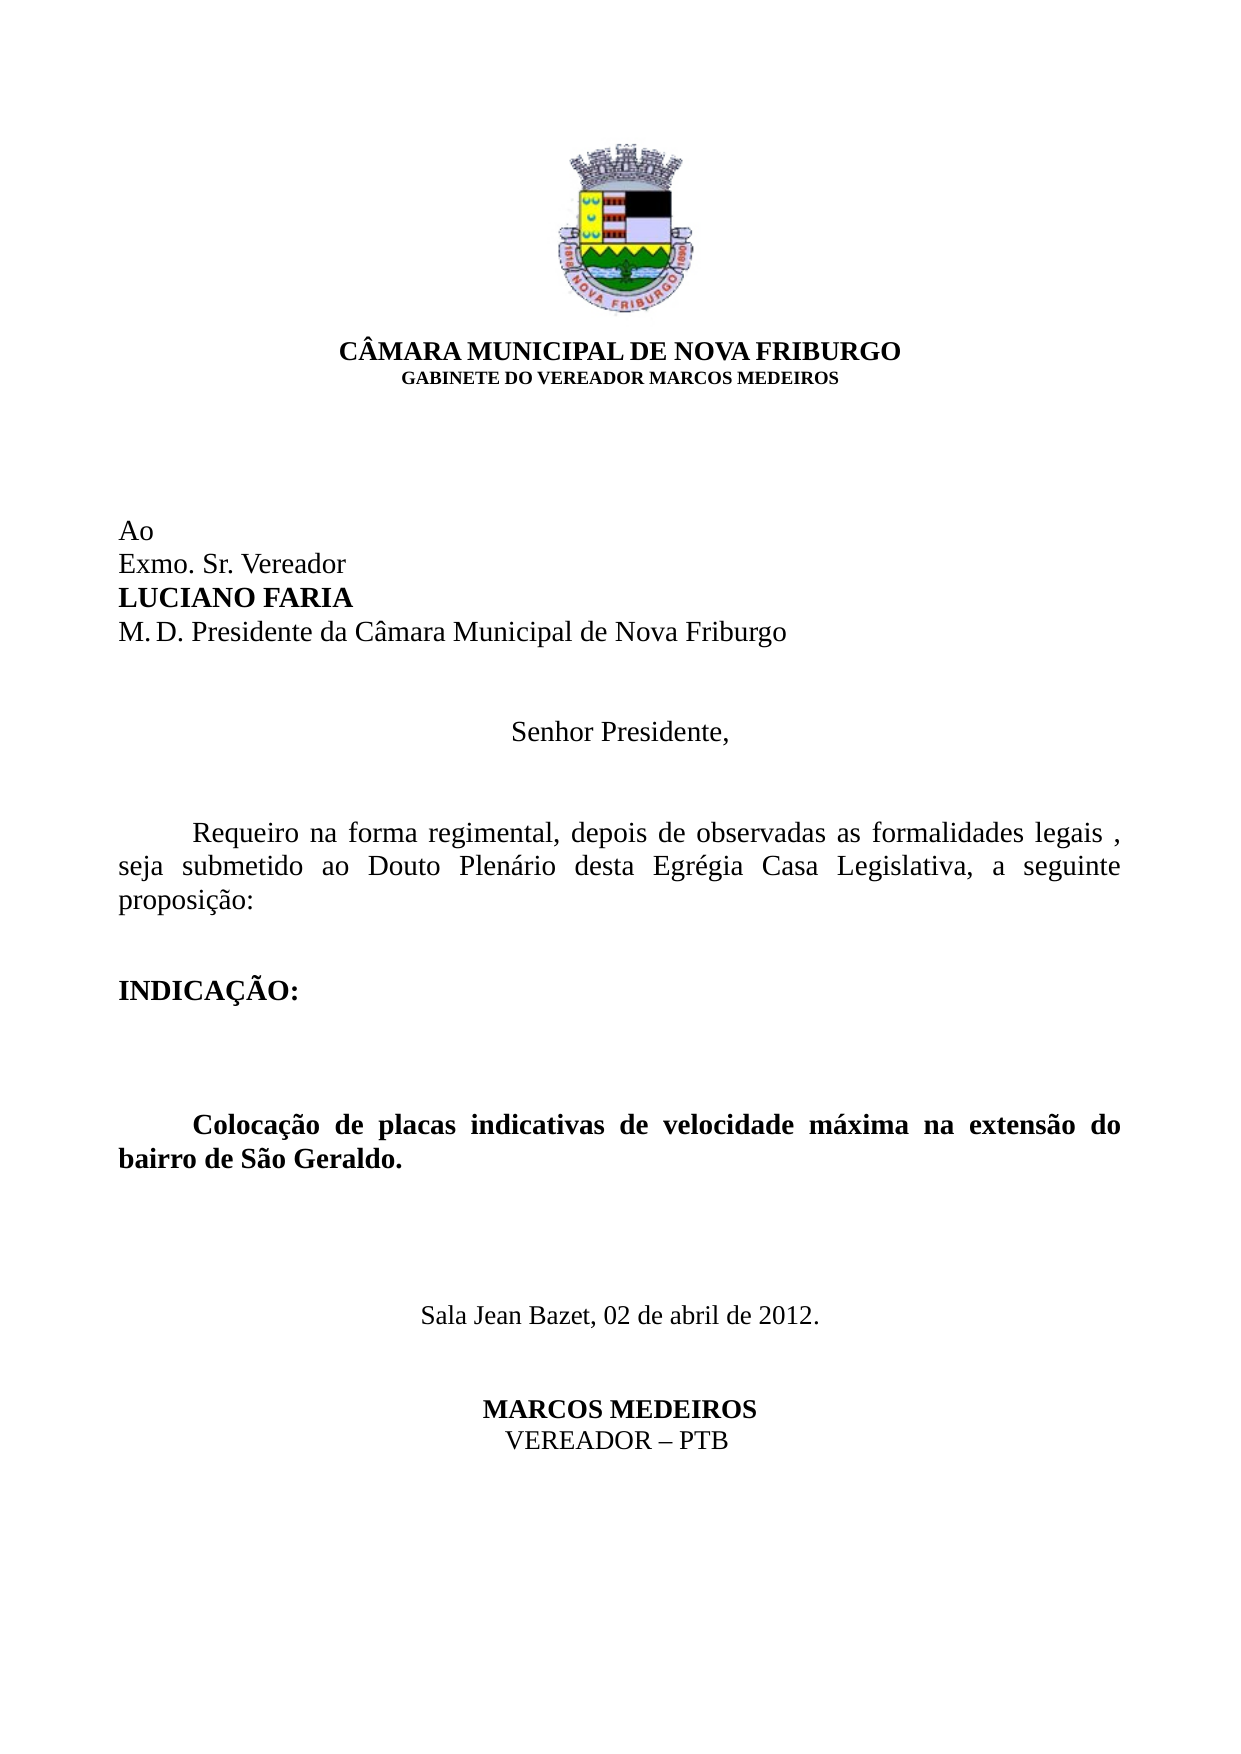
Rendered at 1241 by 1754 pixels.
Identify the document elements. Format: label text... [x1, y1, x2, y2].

list D. Presidente da Câmara Municipal de Nova Friburgo [118, 614, 1122, 647]
text GABINETE DO VEREADOR MARCOS MEDEIROS [118, 367, 1122, 388]
text LUCIANO FARIA [118, 580, 1122, 614]
text Senhor Presidente, [118, 714, 1122, 748]
text Sala Jean Bazet, 02 de abril de 2012. [118, 1299, 1122, 1331]
text Ao [118, 513, 1122, 547]
text MARCOS MEDEIROS [118, 1393, 1122, 1424]
text Colocação de placas indicativas de velocidade máxima na extensão do bairro de São Geraldo. [118, 1107, 1122, 1174]
text INDICAÇÃO: [118, 973, 1122, 1007]
text Requeiro na forma regimental, depois de observadas as formalidades legais , seja submetido ao Douto Plenário desta Egrégia Casa Legislativa, a seguinte proposição: [118, 815, 1122, 916]
picture [537, 127, 703, 327]
text VEREADOR – PTB [118, 1424, 1122, 1455]
text CÂMARA MUNICIPAL DE NOVA FRIBURGO [118, 335, 1122, 367]
text Exmo. Sr. Vereador [118, 547, 1122, 580]
